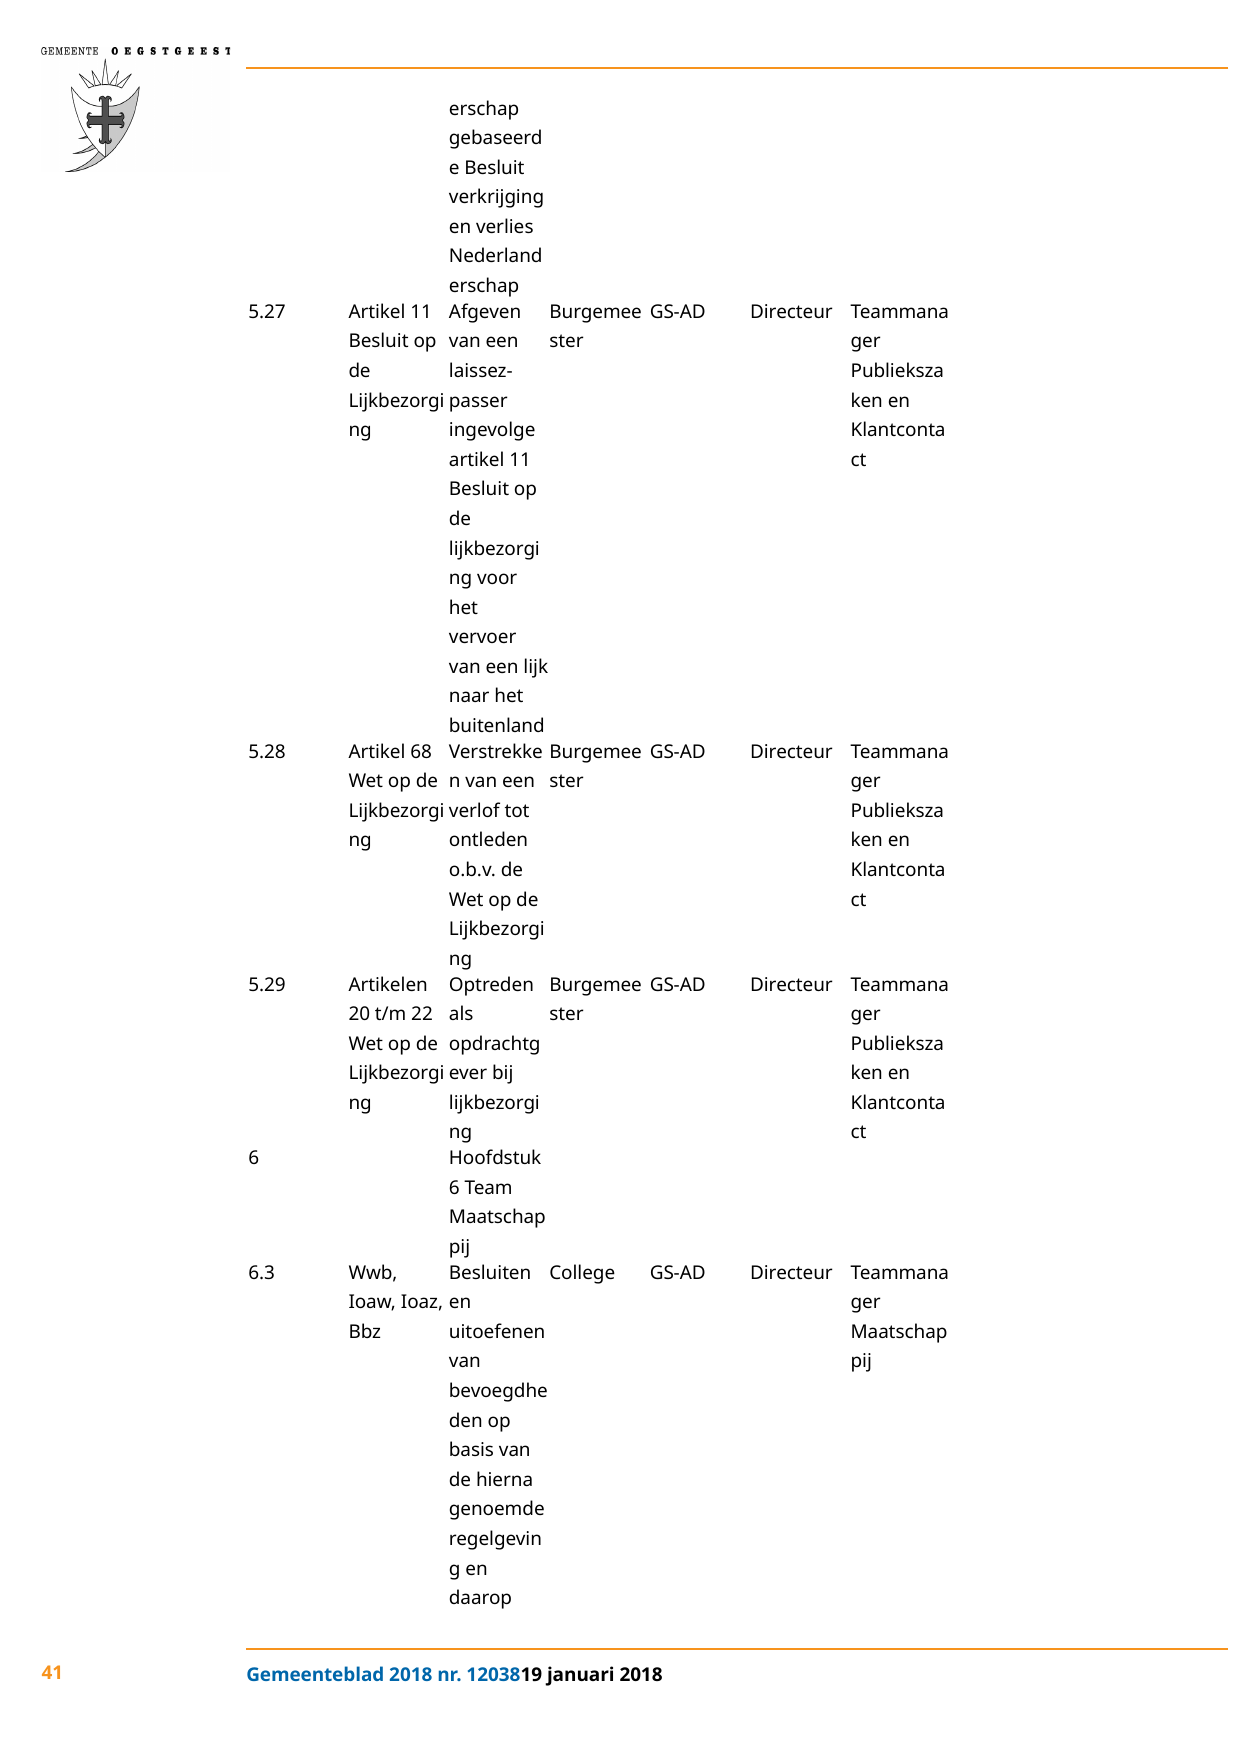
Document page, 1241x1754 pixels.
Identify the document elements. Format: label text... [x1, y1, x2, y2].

table_cell GS-AD [650, 1259, 750, 1610]
table_cell [650, 95, 750, 298]
table_cell 6 [248, 1144, 348, 1259]
table_cell [951, 95, 1051, 298]
table_cell Hoofdstuk 6 Team Maatschappij [449, 1144, 549, 1259]
table_cell erschap gebaseerde Besluit verkrijging en verlies Nederlanderschap [449, 95, 549, 298]
table_cell Optreden als opdrachtgever bij lijkbezorging [449, 971, 549, 1144]
table_cell [1051, 1259, 1152, 1610]
table_cell Burgemeester [549, 298, 649, 738]
table_cell [1051, 298, 1152, 738]
table_cell Directeur [750, 1259, 850, 1610]
table_cell Directeur [750, 298, 850, 738]
table_cell Artikelen 20 t/m 22 Wet op de Lijkbezorging [348, 971, 449, 1144]
table_cell [348, 1144, 449, 1259]
table_cell [1051, 1144, 1152, 1259]
table_cell [1051, 95, 1152, 298]
table_cell [248, 95, 348, 298]
table_cell Artikel 68 Wet op de Lijkbezorging [348, 738, 449, 971]
table_cell [549, 95, 649, 298]
table_cell GS-AD [650, 738, 750, 971]
picture [41, 47, 231, 172]
table_cell [750, 95, 850, 298]
table_cell Verstrekken van een verlof tot ontleden o.b.v. de Wet op de Lijkbezorging [449, 738, 549, 971]
table_cell 5.29 [248, 971, 348, 1144]
table_cell [951, 1144, 1051, 1259]
table_cell [549, 1144, 649, 1259]
table_cell Teammanager Publiekszaken en Klantcontact [850, 738, 951, 971]
table_cell Burgemeester [549, 738, 649, 971]
table_cell 5.27 [248, 298, 348, 738]
table_cell Wwb, Ioaw, Ioaz, Bbz [348, 1259, 449, 1610]
table_cell GS-AD [650, 298, 750, 738]
table_cell Artikel 11 Besluit op de Lijkbezorging [348, 298, 449, 738]
table_cell [850, 1144, 951, 1259]
table_cell [951, 971, 1051, 1144]
table_cell [850, 95, 951, 298]
table_cell Teammanager Publiekszaken en Klantcontact [850, 298, 951, 738]
table_cell 6.3 [248, 1259, 348, 1610]
table_cell Afgeven van een laissez-passer ingevolge artikel 11 Besluit op de lijkbezorging voor het vervoer van een lijk naar het buitenland [449, 298, 549, 738]
table_cell Teammanager Maatschappij [850, 1259, 951, 1610]
table_cell [650, 1144, 750, 1259]
table_cell [348, 95, 449, 298]
table_cell Directeur [750, 971, 850, 1144]
table_cell Teammanager Publiekszaken en Klantcontact [850, 971, 951, 1144]
table_cell [951, 738, 1051, 971]
table_cell [951, 298, 1051, 738]
table_cell College [549, 1259, 649, 1610]
table_cell Directeur [750, 738, 850, 971]
table_cell Burgemeester [549, 971, 649, 1144]
table_cell Besluiten en uitoefenen van bevoegdheden op basis van de hierna genoemde regelgeving en daarop [449, 1259, 549, 1610]
table_cell [1051, 738, 1152, 971]
table_cell 5.28 [248, 738, 348, 971]
table_cell [951, 1259, 1051, 1610]
table_cell [750, 1144, 850, 1259]
table_cell [1051, 971, 1152, 1144]
table_cell GS-AD [650, 971, 750, 1144]
